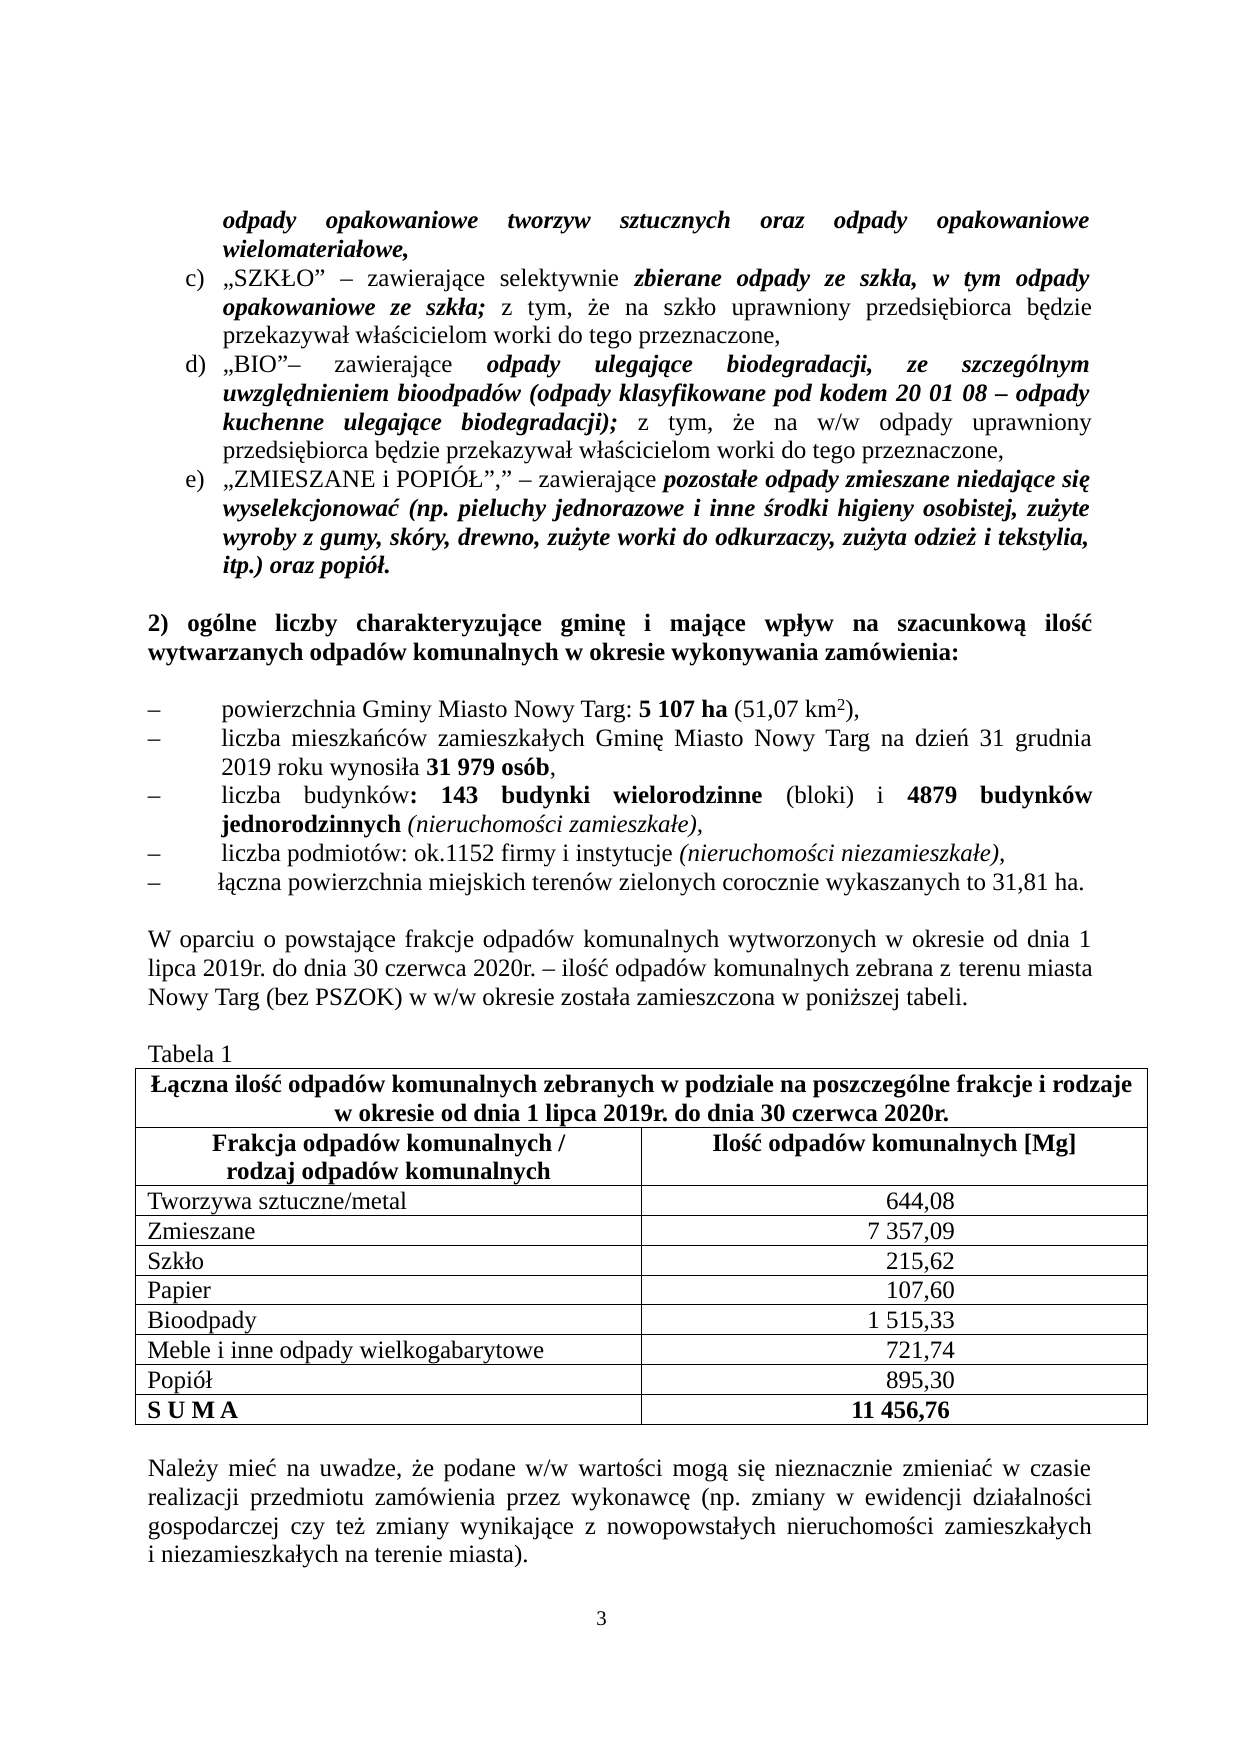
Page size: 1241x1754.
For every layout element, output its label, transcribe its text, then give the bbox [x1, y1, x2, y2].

table_cell 215,62 [642, 1246, 1147, 1274]
list odpady opakowaniowe tworzyw sztucznych oraz odpady opakowaniowe wielomateriałowe, [185, 206, 1093, 263]
table_cell 107,60 [642, 1276, 1147, 1304]
table_cell S U M A [136, 1395, 641, 1423]
table_cell 895,30 [642, 1365, 1147, 1394]
table_cell 721,74 [642, 1335, 1147, 1364]
text – liczba mieszkańców zamieszkałych Gminę Miasto Nowy Targ na dzień 31 grudnia 2019 roku wynosiła 31 979 osób, [148, 723, 1093, 781]
table_cell Popiół [136, 1365, 641, 1394]
text – liczba podmiotów: ok.1152 firmy i instytucje (nieruchomości niezamieszkałe), [148, 838, 1093, 867]
text – liczba budynków: 143 budynki wielorodzinne (bloki) i 4879 budynków jednorodzinnych (nieruchomości zamieszkałe), [148, 781, 1093, 838]
table_cell Ilość odpadów komunalnych [Mg] [642, 1128, 1147, 1185]
table_cell 1 515,33 [642, 1305, 1147, 1334]
table_header Łączna ilość odpadów komunalnych zebranych w podziale na poszczególne frakcje i rodzaje w okresie od dnia 1 lipca 2019r. do dnia 30 czerwca 2020r. [136, 1069, 1147, 1127]
list „BIO”– zawierające odpady ulegające biodegradacji, ze szczególnym uwzględnieniem bioodpadów (odpady klasyfikowane pod kodem 20 01 08 – odpady kuchenne ulegające biodegradacji); z tym, że na w/w odpady uprawniony przedsiębiorca będzie przekazywał właścicielom worki do tego przeznaczone, [185, 349, 1093, 464]
list „ZMIESZANE i POPIÓŁ”,” – zawierające pozostałe odpady zmieszane niedające się wyselekcjonować (np. pieluchy jednorazowe i inne środki higieny osobistej, zużyte wyroby z gumy, skóry, drewno, zużyte worki do odkurzaczy, zużyta odzież i tekstylia, itp.) oraz popiół. [185, 464, 1093, 579]
text 2) ogólne liczby charakteryzujące gminę i mające wpływ na szacunkową ilość wytwarzanych odpadów komunalnych w okresie wykonywania zamówienia: [148, 608, 1093, 666]
table_cell Zmieszane [136, 1216, 641, 1245]
table_cell Papier [136, 1276, 641, 1304]
table_cell Szkło [136, 1246, 641, 1274]
table_cell 11 456,76 [642, 1395, 1147, 1423]
text Należy mieć na uwadze, że podane w/w wartości mogą się nieznacznie zmieniać w czasie realizacji przedmiotu zamówienia przez wykonawcę (np. zmiany w ewidencji działalności gospodarczej czy też zmiany wynikające z nowopowstałych nieruchomości zamieszkałych i niezamieszkałych na terenie miasta). [148, 1453, 1093, 1568]
text – powierzchnia Gminy Miasto Nowy Targ: 5 107 ha (51,07 km2), [148, 694, 1093, 723]
table_cell 644,08 [642, 1186, 1147, 1215]
table_cell Frakcja odpadów komunalnych / rodzaj odpadów komunalnych [136, 1128, 641, 1185]
table_cell 7 357,09 [642, 1216, 1147, 1245]
table_cell Meble i inne odpady wielkogabarytowe [136, 1335, 641, 1364]
text Tabela 1 [148, 1039, 1093, 1068]
table_cell Tworzywa sztuczne/metal [136, 1186, 641, 1215]
text – łączna powierzchnia miejskich terenów zielonych corocznie wykaszanych to 31,81 ha. [148, 867, 1093, 896]
list „SZKŁO” – zawierające selektywnie zbierane odpady ze szkła, w tym odpady opakowaniowe ze szkła; z tym, że na szkło uprawniony przedsiębiorca będzie przekazywał właścicielom worki do tego przeznaczone, [185, 263, 1093, 349]
text W oparciu o powstające frakcje odpadów komunalnych wytworzonych w okresie od dnia 1 lipca 2019r. do dnia 30 czerwca 2020r. – ilość odpadów komunalnych zebrana z terenu miasta Nowy Targ (bez PSZOK) w w/w okresie została zamieszczona w poniższej tabeli. [148, 924, 1093, 1011]
table_cell Bioodpady [136, 1305, 641, 1334]
